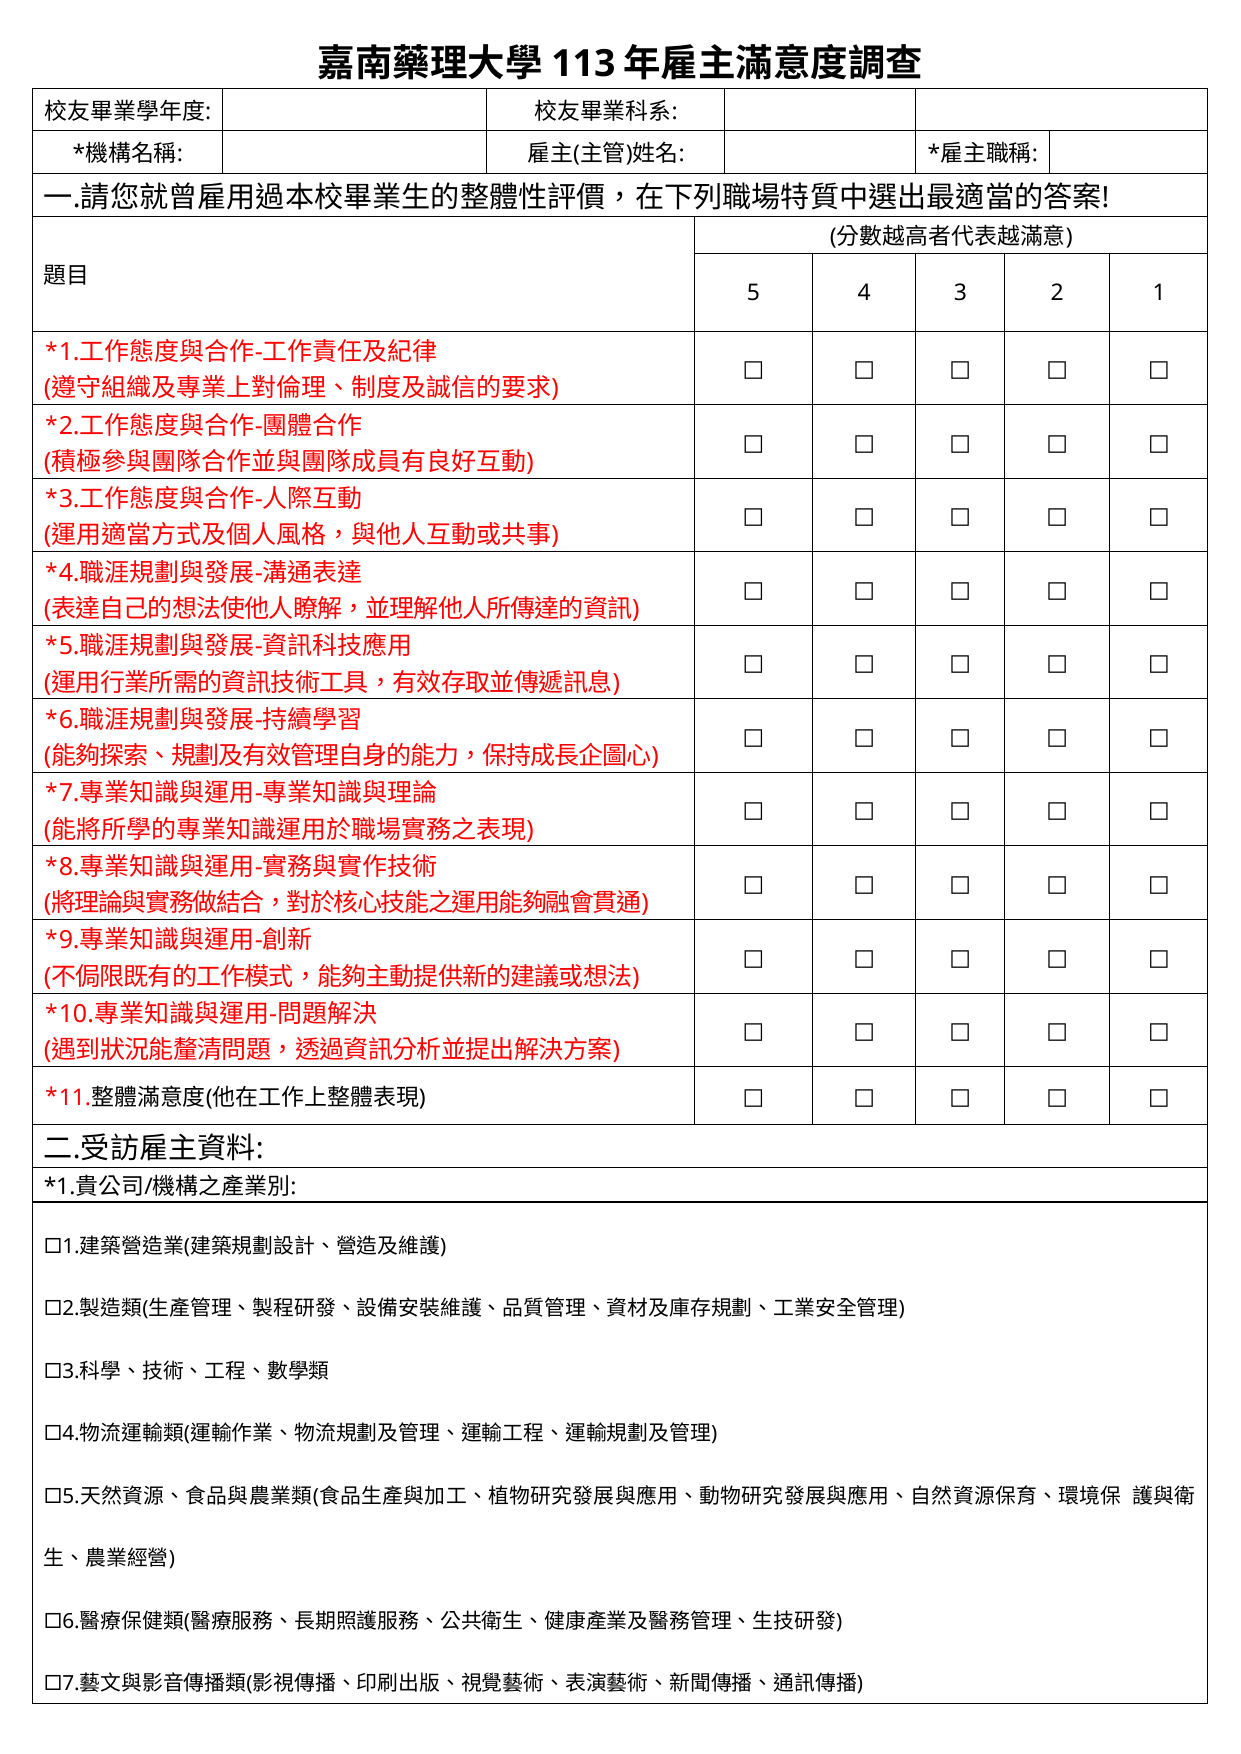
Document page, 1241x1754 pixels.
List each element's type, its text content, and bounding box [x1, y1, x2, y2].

table_cell □ [813, 773, 915, 845]
table_cell *11.整體滿意度(他在工作上整體表現) [33, 1067, 694, 1123]
table_cell □ [695, 699, 812, 772]
table_header [916, 89, 1207, 130]
text 嘉南藥理大學 113年雇主滿意度調查 [29, 33, 1211, 88]
table_cell □ [813, 699, 915, 772]
table_cell *1.貴公司/機構之產業別: [33, 1168, 1207, 1201]
table_cell □ [1110, 1067, 1207, 1123]
table_cell □ [1110, 994, 1207, 1066]
table_cell □ [1110, 846, 1207, 919]
table_cell *2.工作態度與合作-團體合作 (積極參與團隊合作並與團隊成員有良好互動) [33, 405, 694, 478]
table_cell □ [813, 1067, 915, 1123]
table_cell [223, 131, 486, 173]
table_cell 4 [813, 254, 915, 331]
table_cell 3 [916, 254, 1004, 331]
table_cell □ [1110, 479, 1207, 551]
table_cell □ [695, 626, 812, 698]
table_cell □ [813, 479, 915, 551]
table_cell □ [1005, 479, 1109, 551]
table_cell □ [695, 552, 812, 625]
table_cell (分數越高者代表越滿意) [695, 217, 1207, 252]
table_cell □ [695, 1067, 812, 1123]
table_cell □ [695, 920, 812, 992]
table_header [223, 89, 486, 130]
table_cell 題目 [33, 217, 694, 331]
table_cell *4.職涯規劃與發展-溝通表達 (表達自己的想法使他人瞭解，並理解他人所傳達的資訊) [33, 552, 694, 625]
table_cell □ [813, 846, 915, 919]
table_cell *7.專業知識與運用-專業知識與理論 (能將所學的專業知識運用於職場實務之表現) [33, 773, 694, 845]
table_cell □ [916, 699, 1004, 772]
table_cell *5.職涯規劃與發展-資訊科技應用 (運用行業所需的資訊技術工具，有效存取並傳遞訊息) [33, 626, 694, 698]
table_cell □ [1005, 699, 1109, 772]
table_cell □ [695, 405, 812, 478]
table_cell □ [1005, 405, 1109, 478]
table_cell □ [1005, 626, 1109, 698]
table_cell 二.受訪雇主資料: [33, 1125, 1207, 1167]
table_cell [1050, 131, 1207, 173]
table_cell *3.工作態度與合作-人際互動 (運用適當方式及個人風格，與他人互動或共事) [33, 479, 694, 551]
table_cell □ [1005, 552, 1109, 625]
table_cell □ [1110, 405, 1207, 478]
table_cell □ [1110, 920, 1207, 992]
table_cell □ [916, 479, 1004, 551]
table_cell □ [1005, 773, 1109, 845]
table_cell □ [1005, 994, 1109, 1066]
table_cell □ [813, 332, 915, 404]
table_cell □ [813, 920, 915, 992]
table_cell □ [916, 920, 1004, 992]
table_cell 一.請您就曾雇用過本校畢業生的整體性評價，在下列職場特質中選出最適當的答案! [33, 174, 1207, 216]
table_cell □ [1110, 332, 1207, 404]
table_header [725, 89, 915, 130]
table_cell □ [813, 626, 915, 698]
table_cell □ [916, 552, 1004, 625]
table_cell 5 [695, 254, 812, 331]
table_cell □ [916, 332, 1004, 404]
table_cell □ [695, 846, 812, 919]
table_cell □ [1110, 626, 1207, 698]
table_cell □ [1005, 332, 1109, 404]
table_cell □ [695, 994, 812, 1066]
table_cell □ [813, 405, 915, 478]
table_cell *6.職涯規劃與發展-持續學習 (能夠探索、規劃及有效管理自身的能力，保持成長企圖心) [33, 699, 694, 772]
table_cell □ [916, 405, 1004, 478]
table_cell □ [1005, 920, 1109, 992]
table_cell □ [1110, 552, 1207, 625]
table_cell 1.建築營造業(建築規劃設計、營造及維護) 2.製造類(生產管理、製程研發、設備安裝維護、品質管理、資材及庫存規劃、工業安全管理) 3.科學、技術、工程、數學類 4.物流運輸類(運輸作業、物流規劃及管理、運輸工程、運輸規劃及管理) 5.天然資源、食品與農業類(食品生產與加工、植物研究發展與應用、動物研究發展與應用、自然資源保育、環境保 護與衛生、農業經營) 6.醫療保健類(醫療服務、長期照護服務、公共衛生、健康產業及醫務管理、生技研發) 7.藝文與影音傳播類(影視傳播、印刷出版、視覺藝術、表演藝術、新聞傳播、通訊傳播) [33, 1203, 1207, 1702]
table_header 校友畢業學年度: [33, 89, 222, 130]
table_cell *10.專業知識與運用-問題解決 (遇到狀況能釐清問題，透過資訊分析並提出解決方案) [33, 994, 694, 1066]
table_cell □ [916, 773, 1004, 845]
table_cell □ [695, 773, 812, 845]
table_cell 2 [1005, 254, 1109, 331]
table_cell □ [695, 332, 812, 404]
table_cell [725, 131, 915, 173]
table_cell □ [916, 994, 1004, 1066]
table_cell □ [1110, 699, 1207, 772]
table_cell 雇主(主管)姓名: [487, 131, 724, 173]
table_cell □ [916, 846, 1004, 919]
table_cell □ [695, 479, 812, 551]
table_cell □ [916, 626, 1004, 698]
table_cell □ [916, 1067, 1004, 1123]
table_cell *8.專業知識與運用-實務與實作技術 (將理論與實務做結合，對於核心技能之運用能夠融會貫通) [33, 846, 694, 919]
table_cell 1 [1110, 254, 1207, 331]
table_cell □ [1005, 846, 1109, 919]
table_cell *1.工作態度與合作-工作責任及紀律 (遵守組織及專業上對倫理、制度及誠信的要求) [33, 332, 694, 404]
table_cell □ [1110, 773, 1207, 845]
table_cell *機構名稱: [33, 131, 222, 173]
table_cell *雇主職稱: [916, 131, 1049, 173]
table_header 校友畢業科系: [487, 89, 724, 130]
table_cell *9.專業知識與運用-創新 (不侷限既有的工作模式，能夠主動提供新的建議或想法) [33, 920, 694, 992]
table_cell □ [813, 552, 915, 625]
table_cell □ [1005, 1067, 1109, 1123]
table_cell □ [813, 994, 915, 1066]
